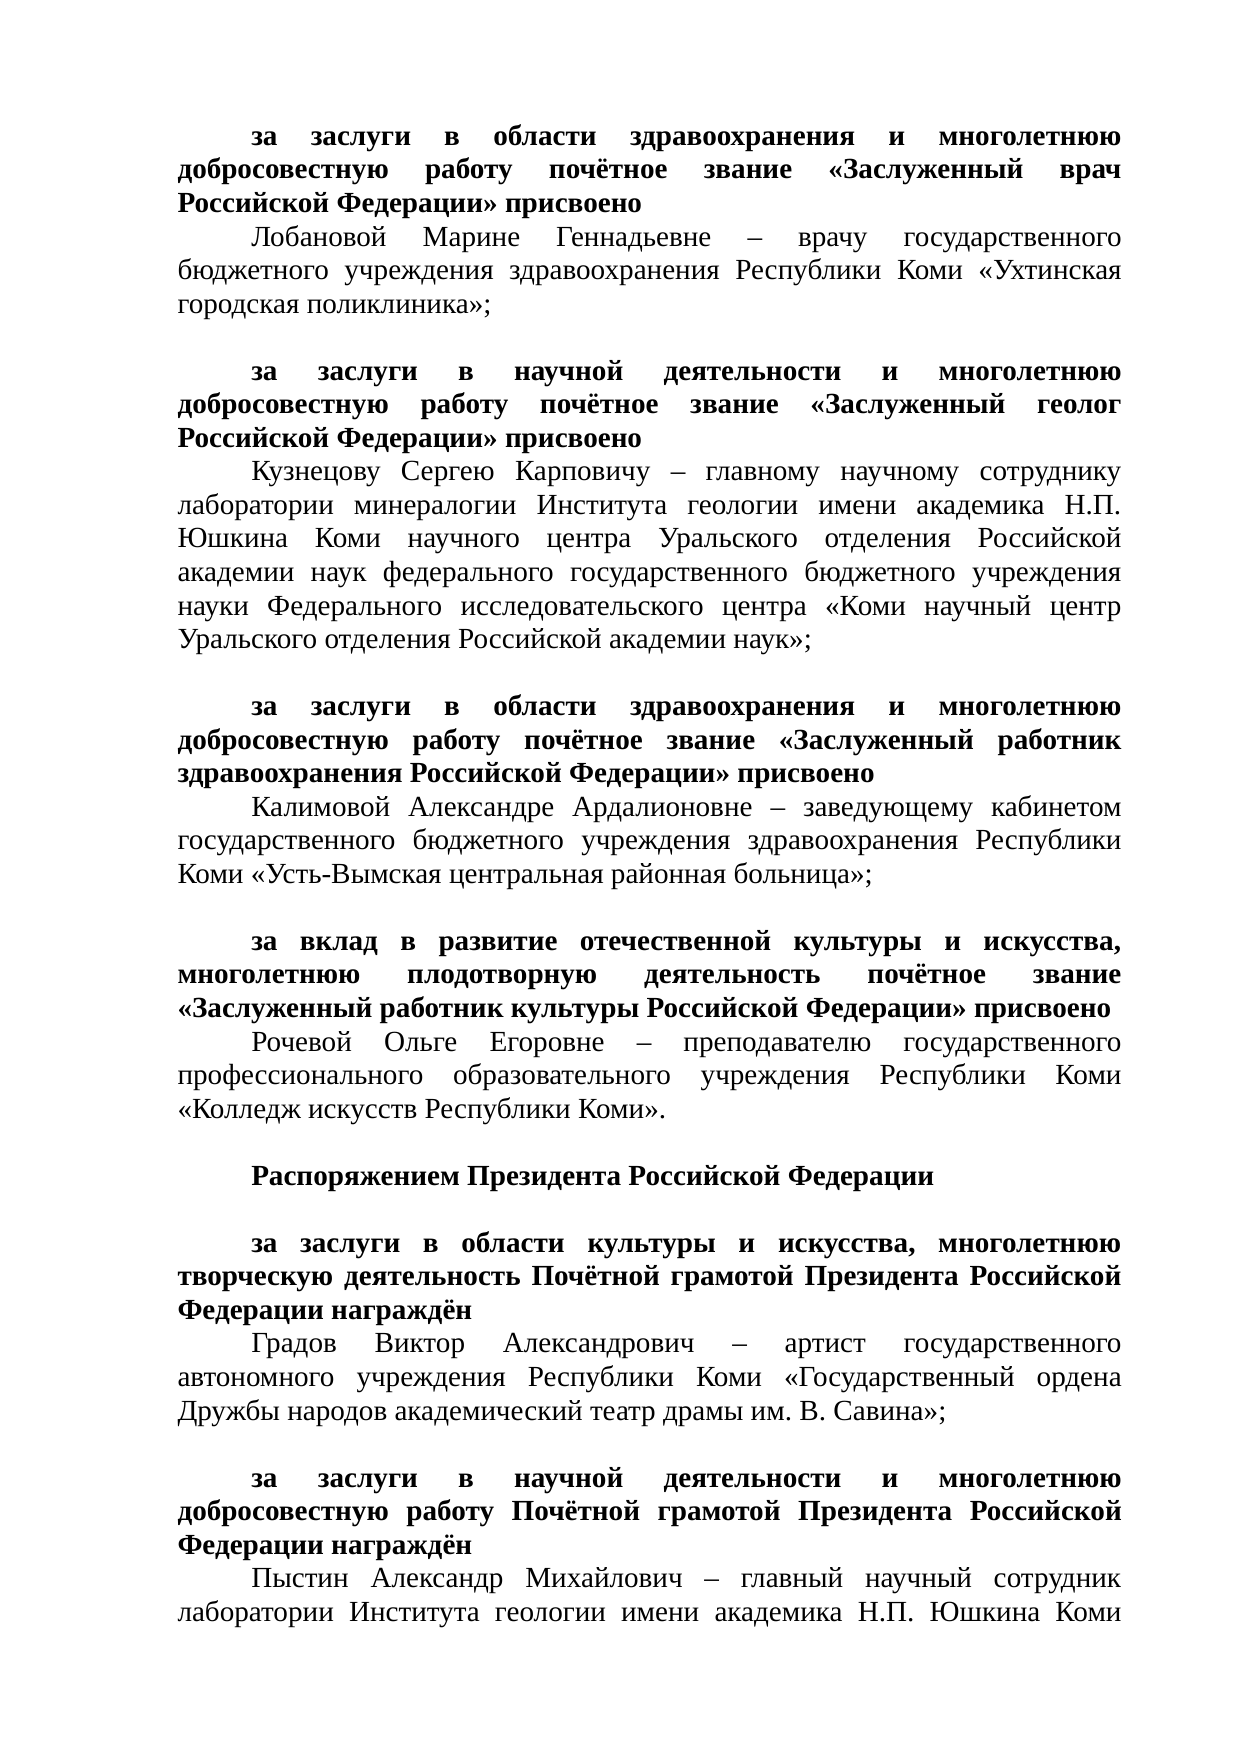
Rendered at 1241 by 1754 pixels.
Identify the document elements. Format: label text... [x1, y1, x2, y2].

text за заслуги в области здравоохранения и многолетнюю добросовестную работу почётное звание «Заслуженный работник здравоохранения Российской Федерации» присвоено [177, 688, 1122, 789]
text за вклад в развитие отечественной культуры и искусства, многолетнюю плодотворную деятельность почётное звание «Заслуженный работник культуры Российской Федерации» присвоено [177, 923, 1122, 1024]
text за заслуги в области здравоохранения и многолетнюю добросовестную работу почётное звание «Заслуженный врач Российской Федерации» присвоено [177, 118, 1122, 219]
text Градов Виктор Александрович – артист государственного автономного учреждения Республики Коми «Государственный ордена Дружбы народов академический театр драмы им. В. Савина»; [177, 1326, 1122, 1426]
text за заслуги в области культуры и искусства, многолетнюю творческую деятельность Почётной грамотой Президента Российской Федерации награждён [177, 1225, 1122, 1326]
text Лобановой Марине Геннадьевне – врачу государственного бюджетного учреждения здравоохранения Республики Коми «Ухтинская городская поликлиника»; [177, 219, 1122, 319]
text Калимовой Александре Ардалионовне – заведующему кабинетом государственного бюджетного учреждения здравоохранения Республики Коми «Усть-Вымская центральная районная больница»; [177, 789, 1122, 889]
text за заслуги в научной деятельности и многолетнюю добросовестную работу Почётной грамотой Президента Российской Федерации награждён [177, 1460, 1122, 1560]
text Распоряжением Президента Российской Федерации [177, 1158, 1122, 1191]
text Кузнецову Сергею Карповичу – главному научному сотруднику лаборатории минералогии Института геологии имени академика Н.П. Юшкина Коми научного центра Уральского отделения Российской академии наук федерального государственного бюджетного учреждения науки Федерального исследовательского центра «Коми научный центр Уральского отделения Российской академии наук»; [177, 453, 1122, 655]
text за заслуги в научной деятельности и многолетнюю добросовестную работу почётное звание «Заслуженный геолог Российской Федерации» присвоено [177, 353, 1122, 453]
text Рочевой Ольге Егоровне – преподавателю государственного профессионального образовательного учреждения Республики Коми «Колледж искусств Республики Коми». [177, 1024, 1122, 1124]
text Пыстин Александр Михайлович – главный научный сотрудник лаборатории Института геологии имени академика Н.П. Юшкина Коми [177, 1560, 1122, 1627]
